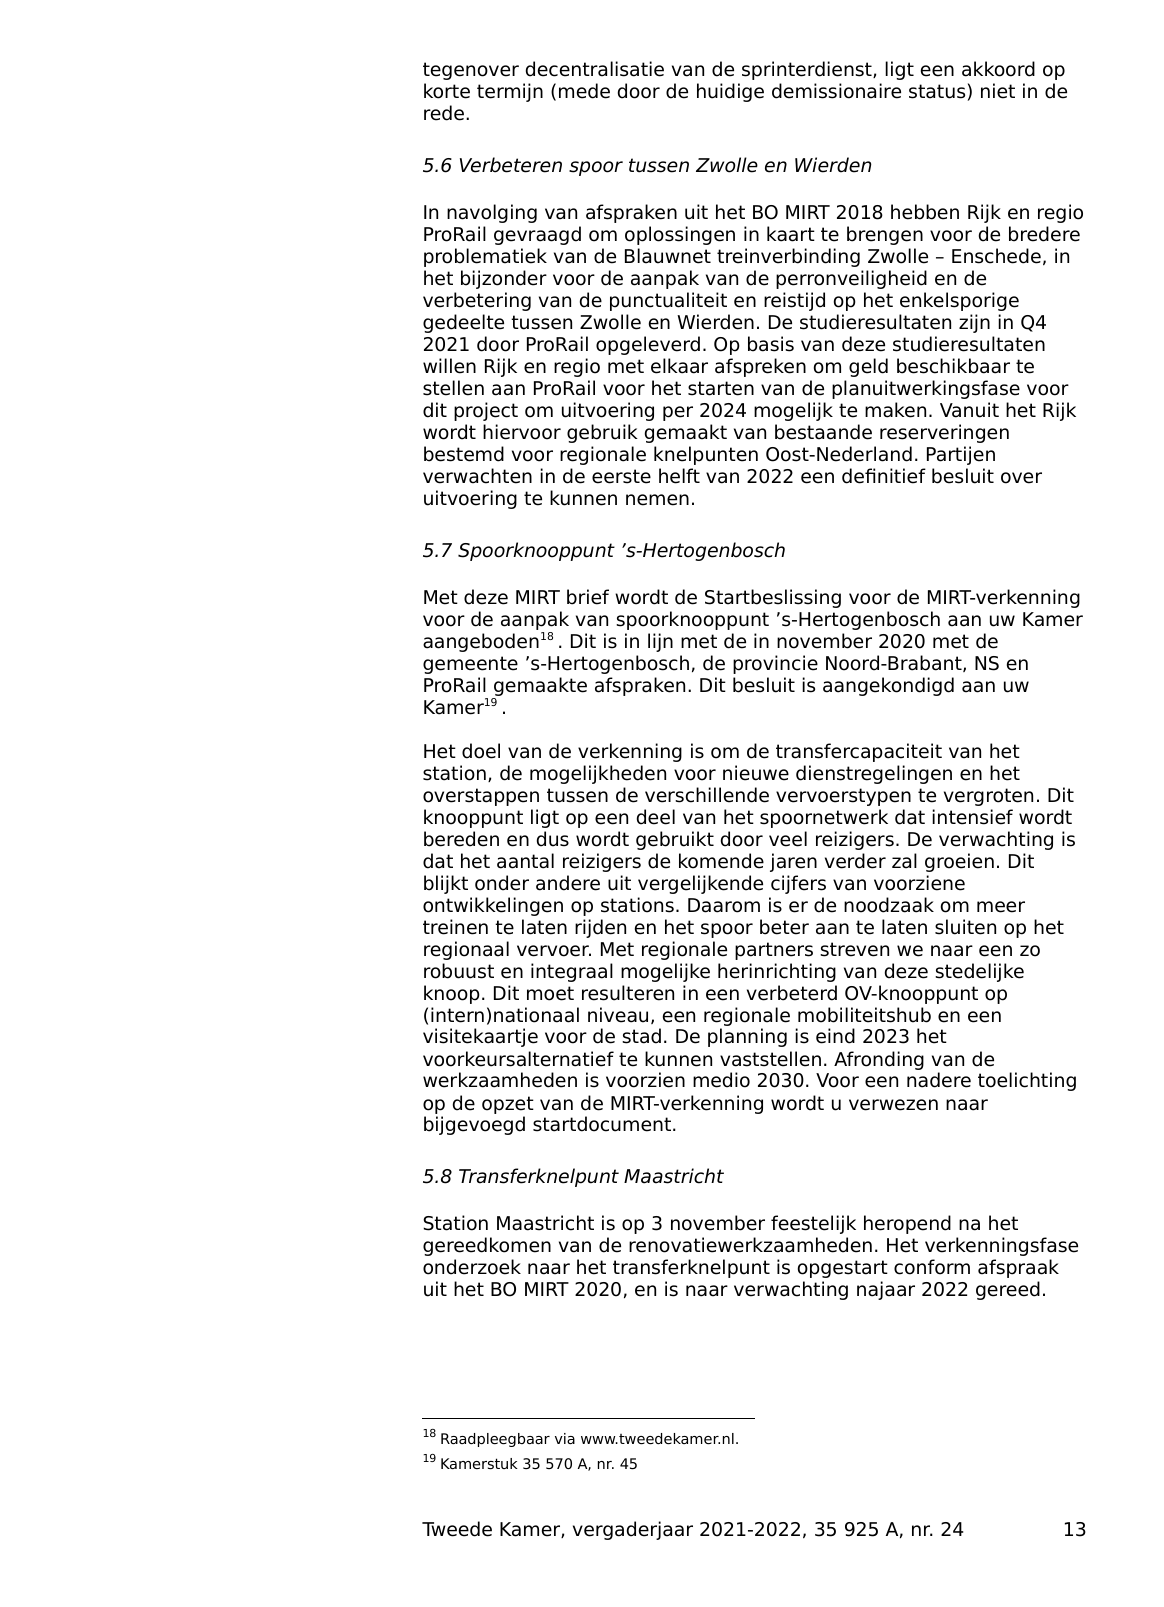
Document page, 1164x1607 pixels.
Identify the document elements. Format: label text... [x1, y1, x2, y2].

text tegenover decentralisatie van de sprinterdienst, ligt een akkoord op korte termijn (mede door de huidige demissionaire status) niet in de rede. [422, 59, 1087, 125]
text Station Maastricht is op 3 november feestelijk heropend na het gereedkomen van de renovatiewerkzaamheden. Het verkenningsfase onderzoek naar het transferknelpunt is opgestart conform afspraak uit het BO MIRT 2020, en is naar verwachting najaar 2022 gereed. [422, 1213, 1087, 1301]
subtitle 5.8 Transferknelpunt Maastricht [422, 1166, 1087, 1188]
text In navolging van afspraken uit het BO MIRT 2018 hebben Rijk en regio ProRail gevraagd om oplossingen in kaart te brengen voor de bredere problematiek van de Blauwnet treinverbinding Zwolle – Enschede, in het bijzonder voor de aanpak van de perronveiligheid en de verbetering van de punctualiteit en reistijd op het enkelsporige gedeelte tussen Zwolle en Wierden. De studieresultaten zijn in Q4 2021 door ProRail opgeleverd. Op basis van deze studieresultaten willen Rijk en regio met elkaar afspreken om geld beschikbaar te stellen aan ProRail voor het starten van de planuitwerkingsfase voor dit project om uitvoering per 2024 mogelijk te maken. Vanuit het Rijk wordt hiervoor gebruik gemaakt van bestaande reserveringen bestemd voor regionale knelpunten Oost-Nederland. Partijen verwachten in de eerste helft van 2022 een definitief besluit over uitvoering te kunnen nemen. [422, 202, 1087, 510]
subtitle 5.7 Spoorknooppunt ’s-Hertogenbosch [422, 540, 1087, 562]
text Raadpleegbaar via www.tweedekamer.nl. [422, 1427, 1087, 1449]
text Kamerstuk 35 570 A, nr. 45 [422, 1452, 1087, 1474]
text Het doel van de verkenning is om de transfercapaciteit van het station, de mogelijkheden voor nieuwe dienstregelingen en het overstappen tussen de verschillende vervoerstypen te vergroten. Dit knooppunt ligt op een deel van het spoornetwerk dat intensief wordt bereden en dus wordt gebruikt door veel reizigers. De verwachting is dat het aantal reizigers de komende jaren verder zal groeien. Dit blijkt onder andere uit vergelijkende cijfers van voorziene ontwikkelingen op stations. Daarom is er de noodzaak om meer treinen te laten rijden en het spoor beter aan te laten sluiten op het regionaal vervoer. Met regionale partners streven we naar een zo robuust en integraal mogelijke herinrichting van deze stedelijke knoop. Dit moet resulteren in een verbeterd OV-knooppunt op (intern)nationaal niveau, een regionale mobiliteitshub en een visitekaartje voor de stad. De planning is eind 2023 het voorkeursalternatief te kunnen vaststellen. Afronding van de werkzaamheden is voorzien medio 2030. Voor een nadere toelichting op de opzet van de MIRT-verkenning wordt u verwezen naar bijgevoegd startdocument. [422, 741, 1087, 1136]
subtitle 5.6 Verbeteren spoor tussen Zwolle en Wierden [422, 155, 1087, 177]
text Met deze MIRT brief wordt de Startbeslissing voor de MIRT-verkenning voor de aanpak van spoorknooppunt ’s-Hertogenbosch aan uw Kamer aangeboden. Dit is in lijn met de in november 2020 met de gemeente ’s-Hertogenbosch, de provincie Noord-Brabant, NS en ProRail gemaakte afspraken. Dit besluit is aangekondigd aan uw Kamer. [422, 587, 1087, 718]
